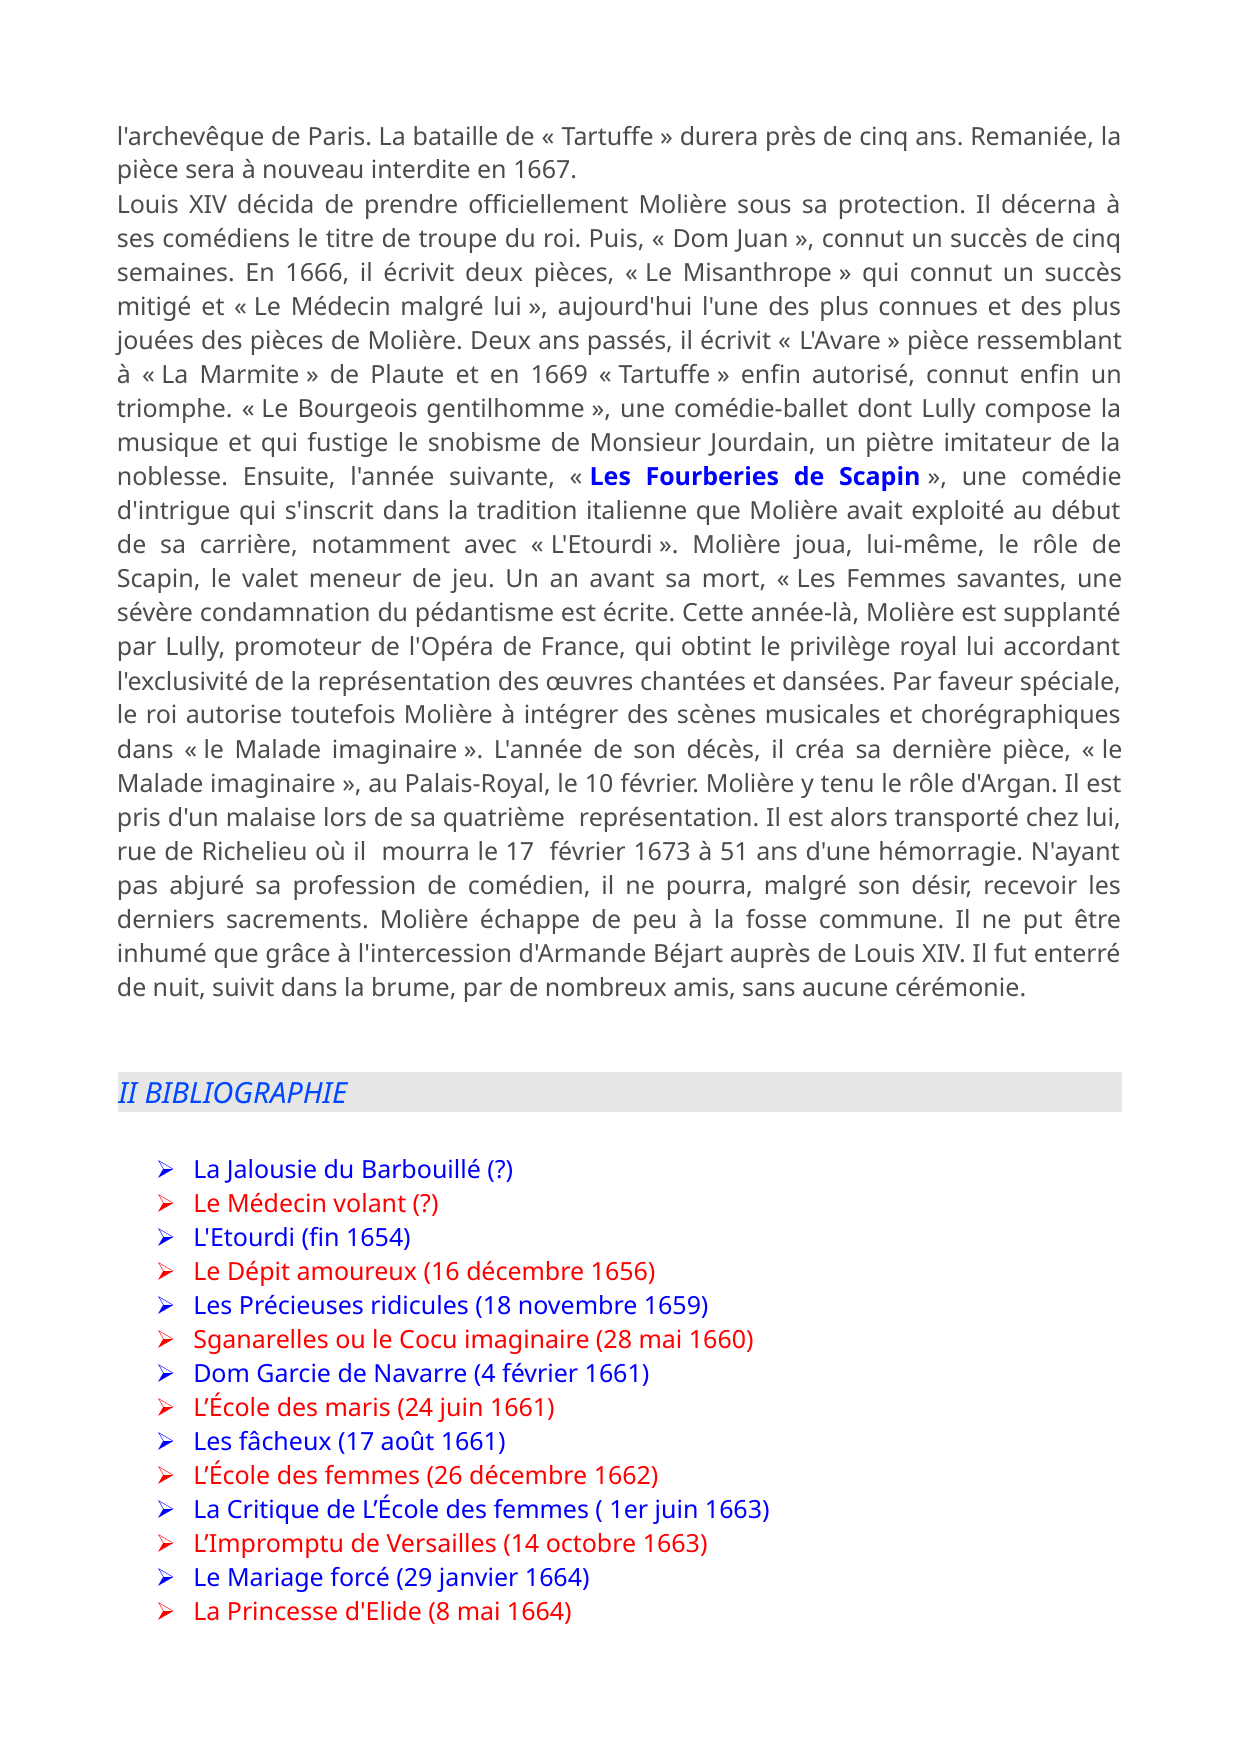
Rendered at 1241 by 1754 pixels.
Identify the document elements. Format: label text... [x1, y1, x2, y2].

list L’École des femmes (26 décembre 1662) [156, 1458, 1122, 1492]
list Le Médecin volant (?) [156, 1185, 1122, 1219]
list La Jalousie du Barbouillé (?) [156, 1151, 1122, 1185]
list L’École des maris (24 juin 1661) [156, 1390, 1122, 1424]
text l'archevêque de Paris. La bataille de « Tartuffe » durera près de cinq ans. Remaniée, la pièce sera à nouveau interdite en 1667. [117, 118, 1122, 186]
list Dom Garcie de Navarre (4 février 1661) [156, 1356, 1122, 1390]
list Sganarelles ou le Cocu imaginaire (28 mai 1660) [156, 1322, 1122, 1356]
list La Princesse d'Elide (8 mai 1664) [156, 1594, 1122, 1628]
list Le Dépit amoureux (16 décembre 1656) [156, 1253, 1122, 1287]
list Les Précieuses ridicules (18 novembre 1659) [156, 1287, 1122, 1322]
list Le Mariage forcé (29 janvier 1664) [156, 1560, 1122, 1594]
list La Critique de L’École des femmes ( 1er juin 1663) [156, 1492, 1122, 1526]
list L'Etourdi (fin 1654) [156, 1219, 1122, 1253]
list Les fâcheux (17 août 1661) [156, 1424, 1122, 1458]
text II BIBLIOGRAPHIE [118, 1072, 1122, 1112]
list L’Impromptu de Versailles (14 octobre 1663) [156, 1526, 1122, 1560]
text Louis XIV décida de prendre officiellement Molière sous sa protection. Il décerna à ses comédiens le titre de troupe du roi. Puis, « Dom Juan », connut un succès de cinq semaines. En 1666, il écrivit deux pièces, « Le Misanthrope » qui connut un succès mitigé et « Le Médecin malgré lui », aujourd'hui l'une des plus connues et des plus jouées des pièces de Molière. Deux ans passés, il écrivit « L'Avare » pièce ressemblant à « La Marmite » de Plaute et en 1669 « Tartuffe » enfin autorisé, connut enfin un triomphe. « Le Bourgeois gentilhomme », une comédie-ballet dont Lully compose la musique et qui fustige le snobisme de Monsieur Jourdain, un piètre imitateur de la noblesse. Ensuite, l'année suivante, « Les Fourberies de Scapin », une comédie d'intrigue qui s'inscrit dans la tradition italienne que Molière avait exploité au début de sa carrière, notamment avec « L'Etourdi ». Molière joua, lui-même, le rôle de Scapin, le valet meneur de jeu. Un an avant sa mort, « Les Femmes savantes, une sévère condamnation du pédantisme est écrite. Cette année-là, Molière est supplanté par Lully, promoteur de l'Opéra de France, qui obtint le privilège royal lui accordant l'exclusivité de la représentation des œuvres chantées et dansées. Par faveur spéciale, le roi autorise toutefois Molière à intégrer des scènes musicales et chorégraphiques dans « le Malade imaginaire ». L'année de son décès, il créa sa dernière pièce, « le Malade imaginaire », au Palais-Royal, le 10 février. Molière y tenu le rôle d'Argan. Il est pris d'un malaise lors de sa quatrième représentation. Il est alors transporté chez lui, rue de Richelieu où il mourra le 17 février 1673 à 51 ans d'une hémorragie. N'ayant pas abjuré sa profession de comédien, il ne pourra, malgré son désir, recevoir les derniers sacrements. Molière échappe de peu à la fosse commune. Il ne put être inhumé que grâce à l'intercession d'Armande Béjart auprès de Louis XIV. Il fut enterré de nuit, suivit dans la brume, par de nombreux amis, sans aucune cérémonie. [117, 186, 1122, 1004]
